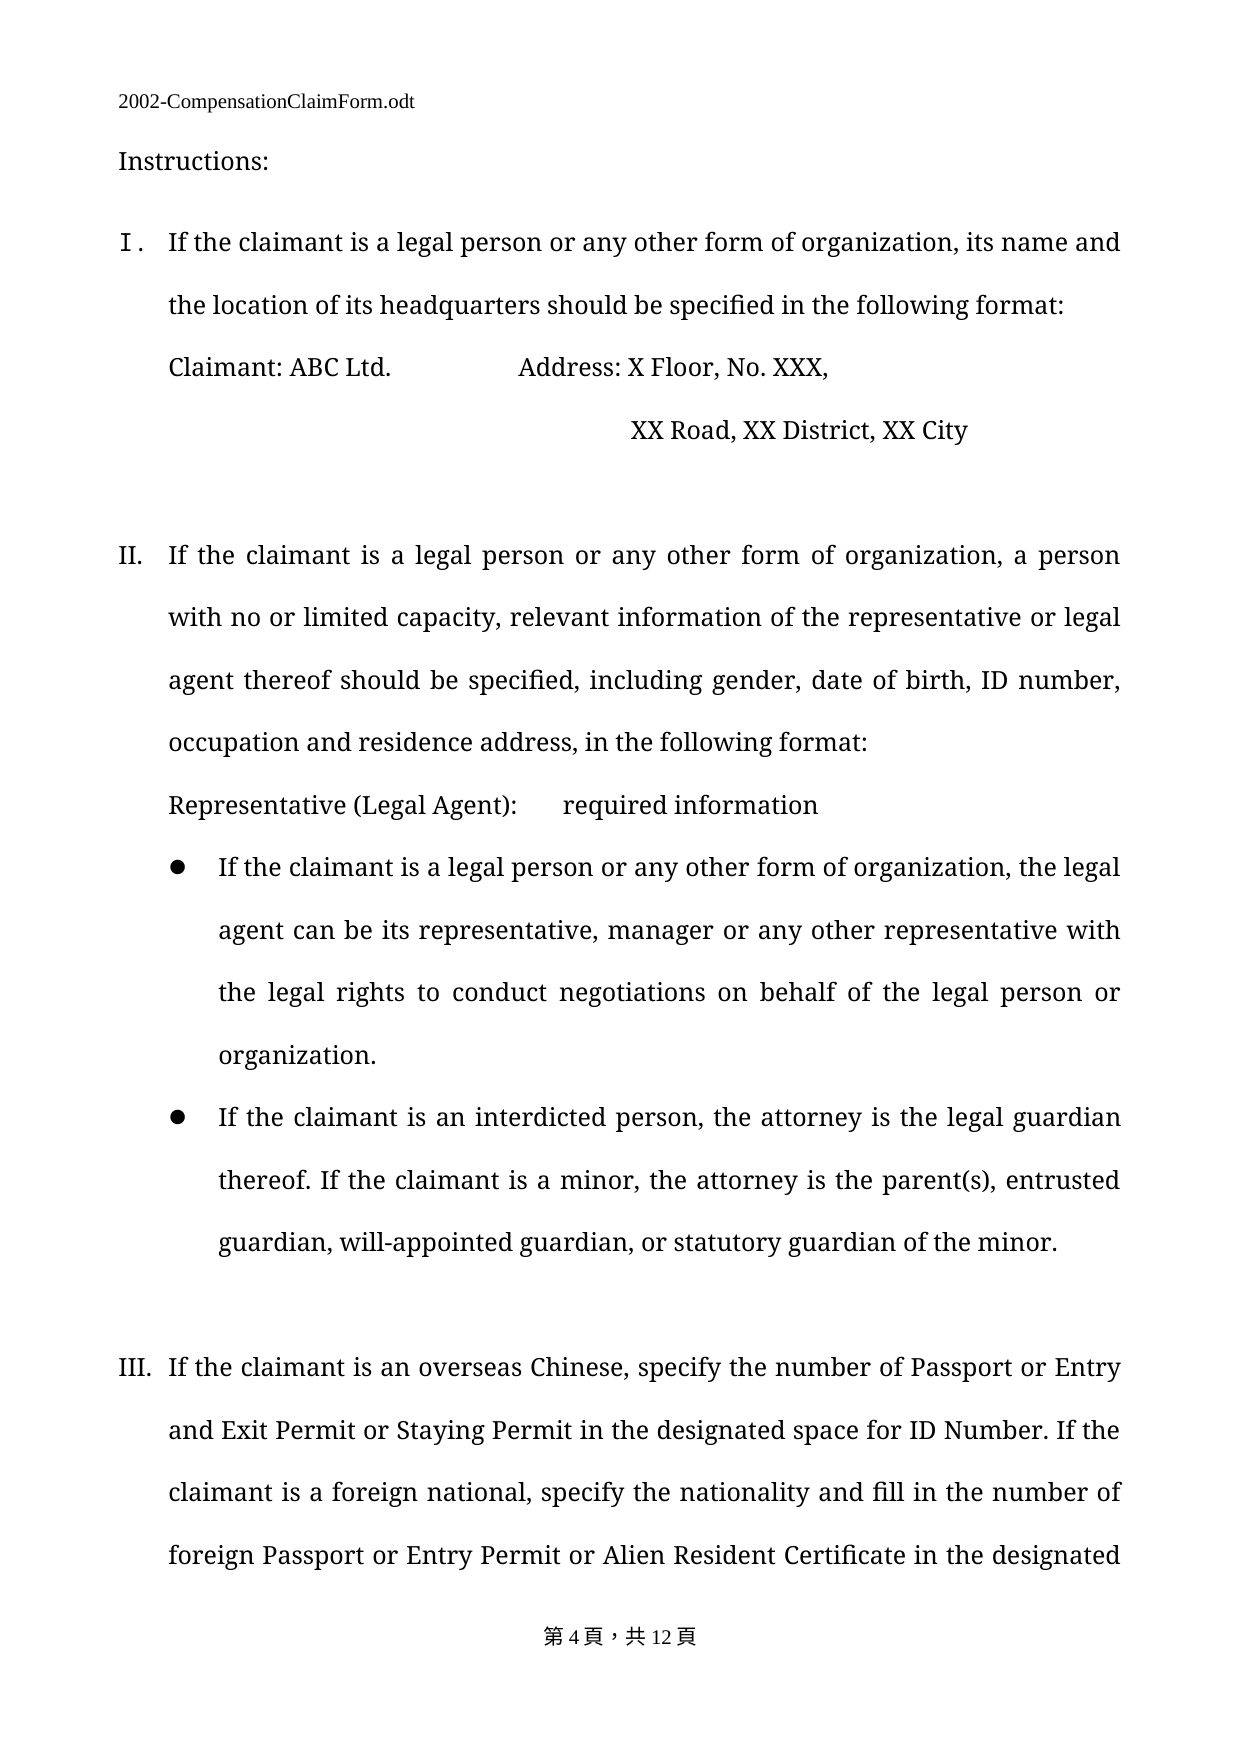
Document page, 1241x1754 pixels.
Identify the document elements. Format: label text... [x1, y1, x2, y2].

text Representative (Legal Agent): required information [168, 763, 1122, 826]
text XX Road, XX District, XX City [568, 388, 1122, 451]
text Claimant: ABC Ltd. Address: X Floor, No. XXX, [118, 326, 1122, 388]
list If the claimant is a legal person or any other form of organization, the legal agent can be its representative, manager or any other representative with the legal rights to conduct negotiations on behalf of the legal person or organization. [168, 826, 1122, 1076]
list If the claimant is a legal person or any other form of organization, a person with no or limited capacity, relevant information of the representative or legal agent thereof should be specified, including gender, date of birth, ID number, occupation and residence address, in the following format: [118, 513, 1122, 763]
list If the claimant is a legal person or any other form of organization, its name and the location of its headquarters should be specified in the following format: [118, 201, 1122, 326]
list If the claimant is an interdicted person, the attorney is the legal guardian thereof. If the claimant is a minor, the attorney is the parent(s), entrusted guardian, will-appointed guardian, or statutory guardian of the minor. [168, 1076, 1122, 1263]
list If the claimant is an overseas Chinese, specify the number of Passport or Entry and Exit Permit or Staying Permit in the designated space for ID Number. If the claimant is a foreign national, specify the nationality and fill in the number of foreign Passport or Entry Permit or Alien Resident Certificate in the designated [118, 1326, 1122, 1576]
text Instructions: [118, 119, 1122, 182]
